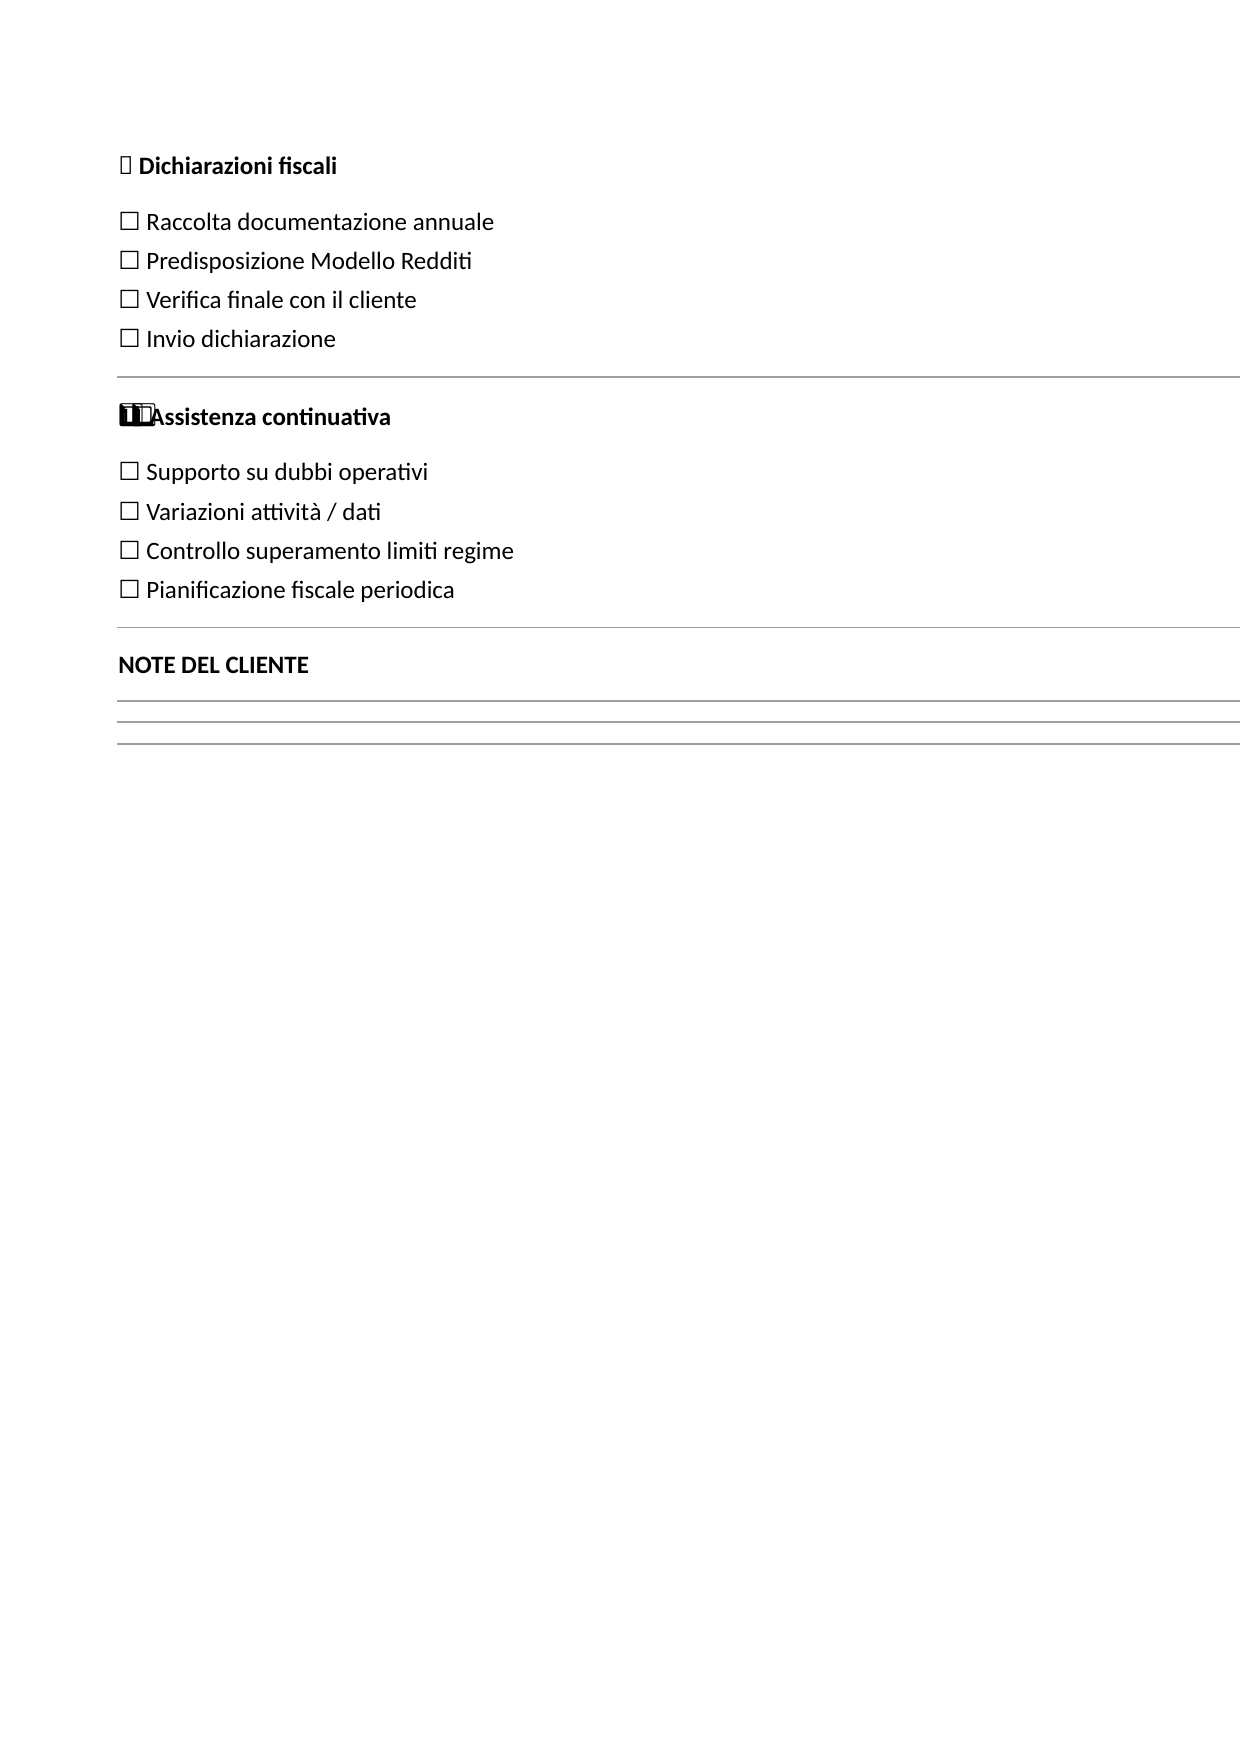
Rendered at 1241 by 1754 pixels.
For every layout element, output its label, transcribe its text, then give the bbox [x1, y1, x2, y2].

text ☐ Supporto su dubbi operativi ☐ Variazioni attività / dati ☐ Controllo superamento limiti regime ☐ Pianificazione fiscale periodica [118, 454, 1122, 606]
text NOTE DEL CLIENTE [118, 649, 1122, 679]
text 🔟 Dichiarazioni fiscali [118, 148, 1122, 182]
text ☐ Raccolta documentazione annuale ☐ Predisposizione Modello Redditi ☐ Verifica finale con il cliente ☐ Invio dichiarazione [118, 203, 1122, 355]
text 1️⃣1️⃣ Assistenza continuativa [118, 398, 1122, 432]
